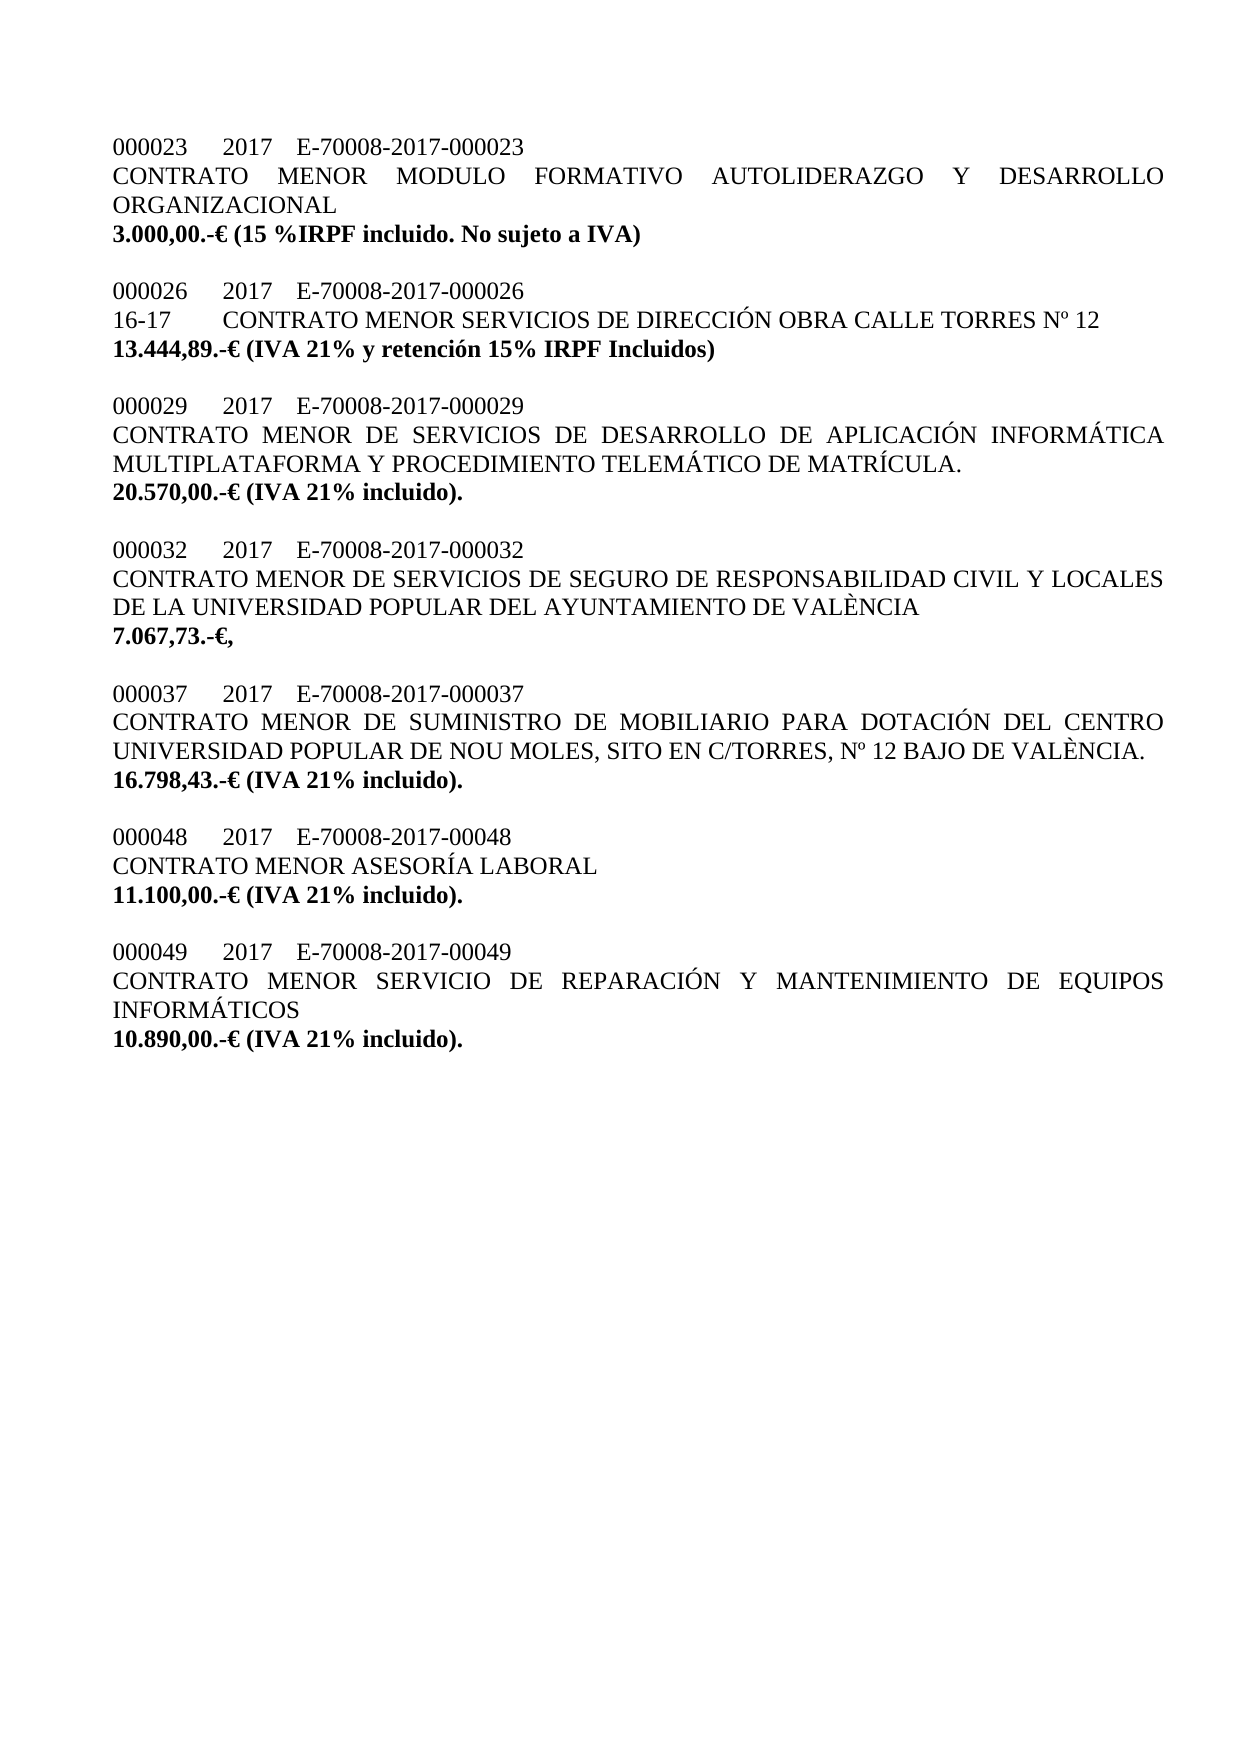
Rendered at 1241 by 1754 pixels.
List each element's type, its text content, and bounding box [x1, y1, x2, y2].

text 000026 2017 E-70008-2017-000026 [112, 276, 1165, 305]
text 000049 2017 E-70008-2017-00049 [112, 937, 1165, 966]
text 13.444,89.-€ (IVA 21% y retención 15% IRPF Incluidos) [112, 334, 1165, 362]
text 3.000,00.-€ (15 %IRPF incluido. No sujeto a IVA) [112, 219, 1165, 247]
text 20.570,00.-€ (IVA 21% incluido). [112, 477, 1165, 506]
text CONTRATO MENOR ASESORÍA LABORAL [112, 851, 1165, 880]
text 000023 2017 E-70008-2017-000023 [112, 132, 1165, 161]
text CONTRATO MENOR DE SERVICIOS DE DESARROLLO DE APLICACIÓN INFORMÁTICA MULTIPLATAFORMA Y PROCEDIMIENTO TELEMÁTICO DE MATRÍCULA. [112, 420, 1165, 477]
text CONTRATO MENOR SERVICIO DE REPARACIÓN Y MANTENIMIENTO DE EQUIPOS INFORMÁTICOS [112, 966, 1165, 1024]
text CONTRATO MENOR DE SERVICIOS DE SEGURO DE RESPONSABILIDAD CIVIL Y LOCALES DE LA UNIVERSIDAD POPULAR DEL AYUNTAMIENTO DE VALÈNCIA [112, 564, 1165, 621]
text 16.798,43.-€ (IVA 21% incluido). [112, 765, 1165, 794]
text CONTRATO MENOR MODULO FORMATIVO AUTOLIDERAZGO Y DESARROLLO ORGANIZACIONAL [112, 161, 1165, 219]
text 000029 2017 E-70008-2017-000029 [112, 391, 1165, 420]
text 11.100,00.-€ (IVA 21% incluido). [112, 880, 1165, 909]
text 10.890,00.-€ (IVA 21% incluido). [112, 1024, 1165, 1052]
text 16-17 CONTRATO MENOR SERVICIOS DE DIRECCIÓN OBRA CALLE TORRES Nº 12 [112, 305, 1165, 334]
text 7.067,73.-€, [112, 621, 1165, 650]
text CONTRATO MENOR DE SUMINISTRO DE MOBILIARIO PARA DOTACIÓN DEL CENTRO UNIVERSIDAD POPULAR DE NOU MOLES, SITO EN C/TORRES, Nº 12 BAJO DE VALÈNCIA. [112, 707, 1165, 765]
text 000037 2017 E-70008-2017-000037 [112, 679, 1165, 707]
text 000032 2017 E-70008-2017-000032 [112, 535, 1165, 564]
text 000048 2017 E-70008-2017-00048 [112, 822, 1165, 851]
